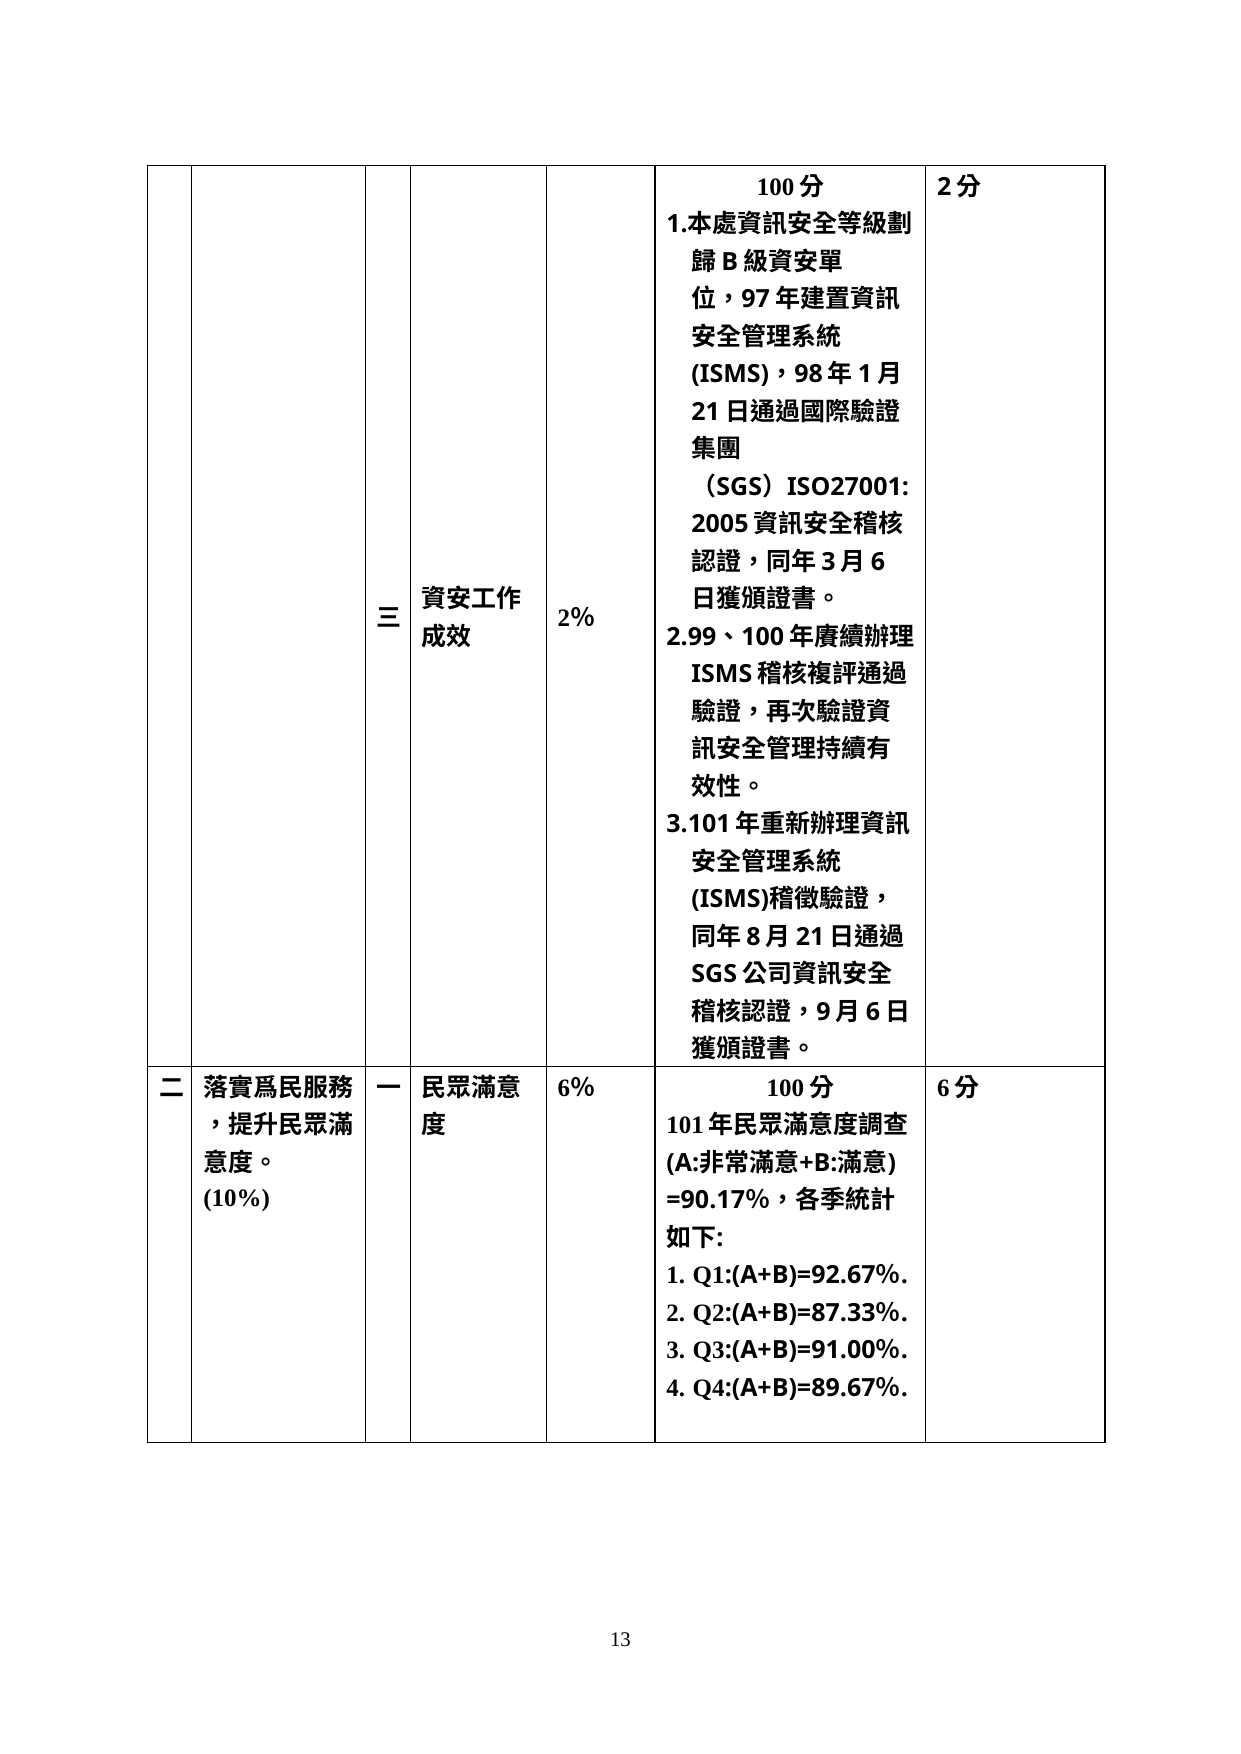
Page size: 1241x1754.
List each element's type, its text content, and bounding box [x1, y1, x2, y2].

table_cell 資安工作成效 [411, 166, 546, 1066]
table_cell 6％ [547, 1067, 654, 1442]
table_cell 100分 101年民眾滿意度調查 (A:非常滿意+B:滿意) =90.17％，各季統計如下: Q1:(A+B)=92.67％. Q2:(A+B)=87.33％. Q3:(A+B)=91.00％. Q4:(A+B)=89.67％. [656, 1067, 925, 1442]
table_cell 100分 1.本處資訊安全等級劃歸B級資安單位，97年建置資訊安全管理系統(ISMS)，98年1月21日通過國際驗證集團（SGS）ISO27001:2005資訊安全稽核認證，同年3月6日獲頒證書。 2.99、100年賡續辦理ISMS稽核複評通過驗證，再次驗證資訊安全管理持續有效性。 3.101年重新辦理資訊安全管理系統(ISMS)稽徵驗證，同年8月21日通過SGS公司資訊安全稽核認證，9月6日獲頒證書。 [656, 166, 925, 1066]
table_cell 三 [366, 166, 410, 1066]
table_cell 二 [148, 1067, 191, 1442]
table_cell 落實爲民服務 ，提升民眾滿意度。 (10%) [192, 1067, 365, 1442]
table_cell 2分 [926, 166, 1104, 1066]
table_cell 6分 [926, 1067, 1104, 1442]
table_cell 民眾滿意度 [411, 1067, 546, 1442]
table_cell 一 [366, 1067, 410, 1442]
table_cell [192, 166, 365, 1066]
table_cell 2％ [547, 166, 654, 1066]
table_cell [148, 166, 191, 1066]
